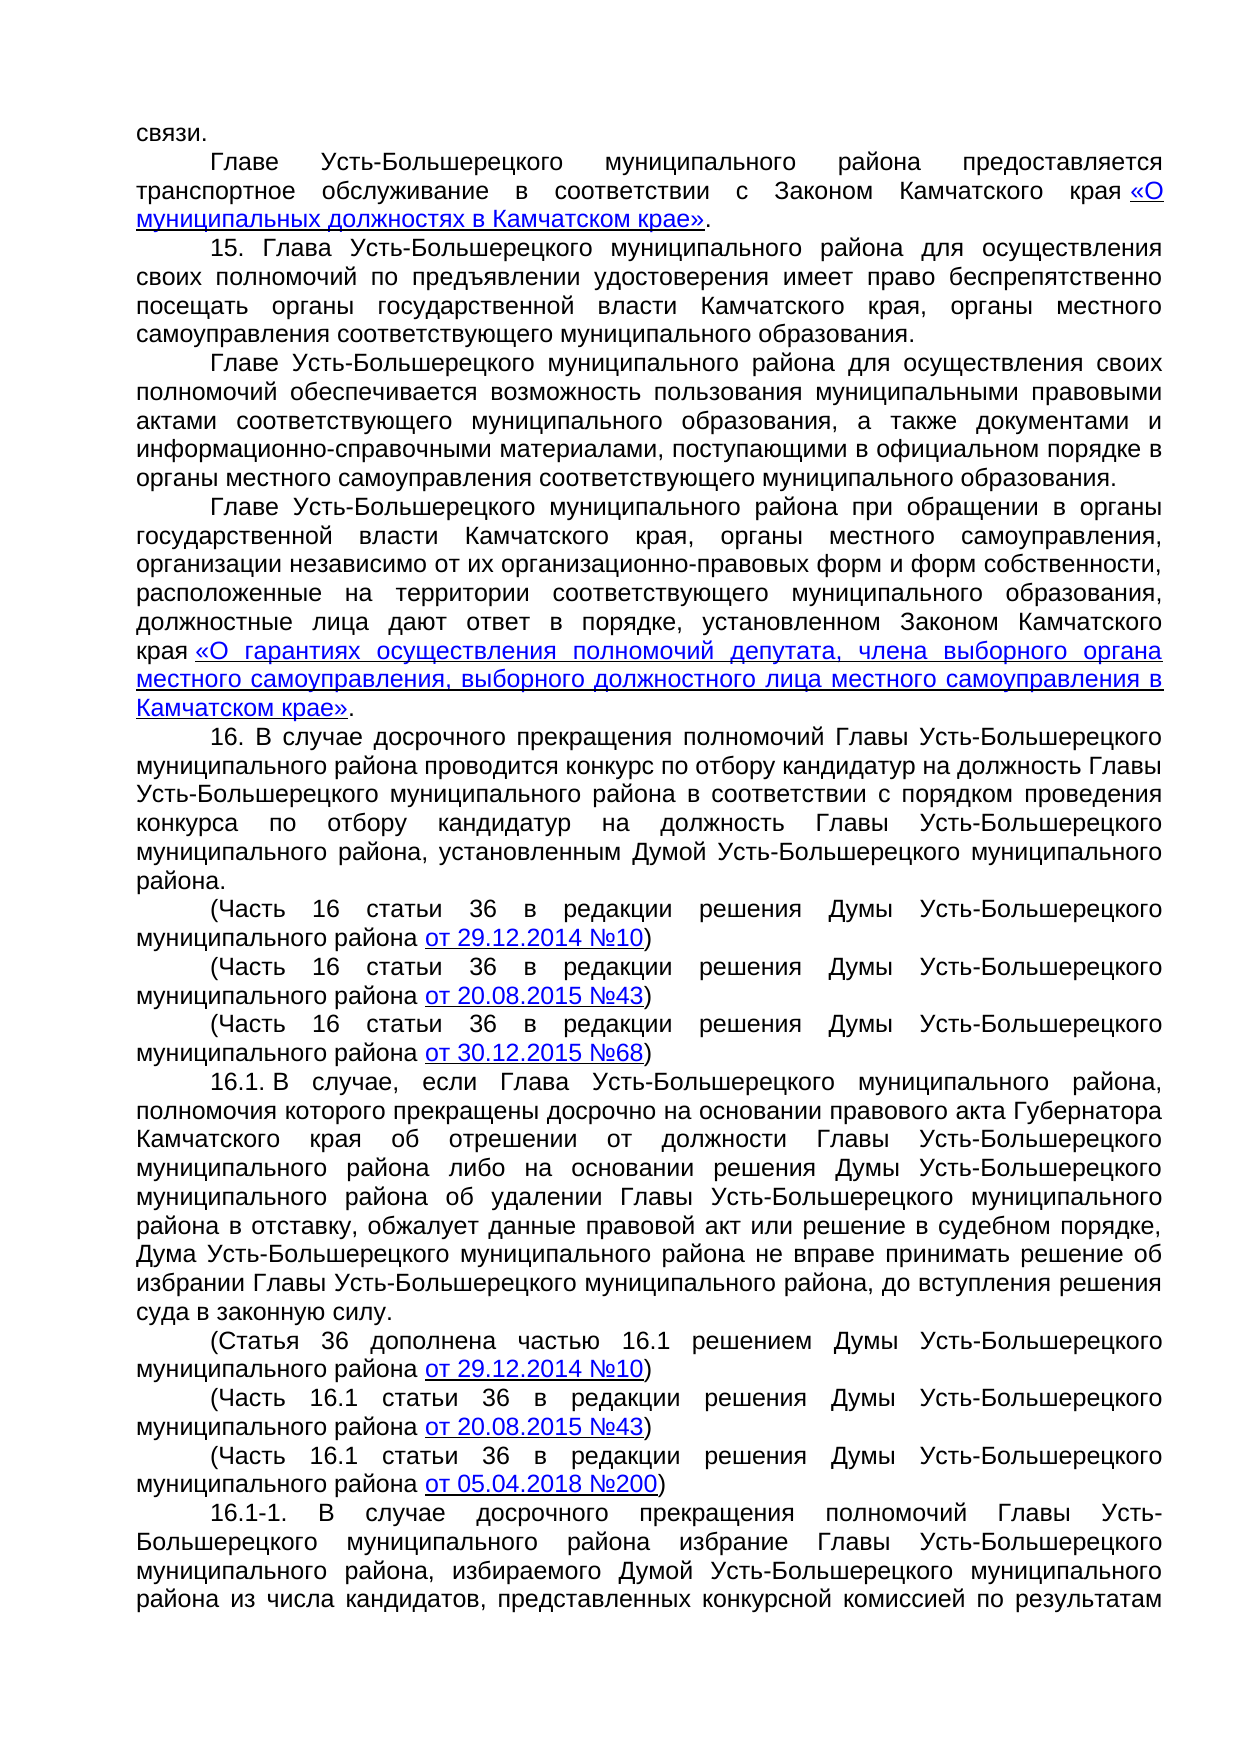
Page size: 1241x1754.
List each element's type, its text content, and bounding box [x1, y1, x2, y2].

text Главе Усть-Большерецкого муниципального района для осуществления своих полномочий обеспечивается возможность пользования муниципальными правовыми актами соответствующего муниципального образования, а также документами и информационно-справочными материалами, поступающими в официальном порядке в органы местного самоуправления соответствующего муниципального образования. [136, 348, 1163, 492]
text (Часть 16 статьи 36 в редакции решения Думы Усть-Большерецкого муниципального района от 29.12.2014 №10) [136, 894, 1163, 952]
text Главе Усть-Большерецкого муниципального района предоставляется транспортное обслуживание в соответствии с Законом Камчатского края «О муниципальных должностях в Камчатском крае». [136, 147, 1163, 233]
text Главе Усть-Большерецкого муниципального района при обращении в органы государственной власти Камчатского края, органы местного самоуправления, организации независимо от их организационно-правовых форм и форм собственности, расположенные на территории соответствующего муниципального образования, должностные лица дают ответ в порядке, установленном Законом Камчатского края «О гарантиях осуществления полномочий депутата, члена выборного органа местного самоуправления, выборного должностного лица местного самоуправления в [136, 492, 1163, 689]
text 16.1-1. В случае досрочного прекращения полномочий Главы Усть-Большерецкого муниципального района избрание Главы Усть-Большерецкого муниципального района, избираемого Думой Усть-Большерецкого муниципального района из числа кандидатов, представленных конкурсной комиссией по результатам [136, 1498, 1163, 1613]
text связи. [136, 118, 1163, 147]
text (Часть 16.1 статьи 36 в редакции решения Думы Усть-Большерецкого муниципального района от 05.04.2018 №200) [136, 1441, 1163, 1498]
text Камчатском крае». [136, 691, 1163, 722]
text (Часть 16 статьи 36 в редакции решения Думы Усть-Большерецкого муниципального района от 30.12.2015 №68) [136, 1009, 1163, 1067]
text (Часть 16.1 статьи 36 в редакции решения Думы Усть-Большерецкого муниципального района от 20.08.2015 №43) [136, 1383, 1163, 1441]
text (Статья 36 дополнена частью 16.1 решением Думы Усть-Большерецкого муниципального района от 29.12.2014 №10) [136, 1326, 1163, 1383]
text 15. Глава Усть-Большерецкого муниципального района для осуществления своих полномочий по предъявлении удостоверения имеет право беспрепятственно посещать органы государственной власти Камчатского края, органы местного самоуправления соответствующего муниципального образования. [136, 233, 1163, 348]
text 16.1. В случае, если Глава Усть-Большерецкого муниципального района, полномочия которого прекращены досрочно на основании правового акта Губернатора Камчатского края об отрешении от должности Главы Усть-Большерецкого муниципального района либо на основании решения Думы Усть-Большерецкого муниципального района об удалении Главы Усть-Большерецкого муниципального района в отставку, обжалует данные правовой акт или решение в судебном порядке, Дума Усть-Большерецкого муниципального района не вправе принимать решение об избрании Главы Усть-Большерецкого муниципального района, до вступления решения суда в законную силу. [136, 1067, 1163, 1326]
text 16. В случае досрочного прекращения полномочий Главы Усть-Большерецкого муниципального района проводится конкурс по отбору кандидатур на должность Главы Усть-Большерецкого муниципального района в соответствии с порядком проведения конкурса по отбору кандидатур на должность Главы Усть-Большерецкого муниципального района, установленным Думой Усть-Большерецкого муниципального района. [136, 722, 1163, 894]
text (Часть 16 статьи 36 в редакции решения Думы Усть-Большерецкого муниципального района от 20.08.2015 №43) [136, 952, 1163, 1009]
